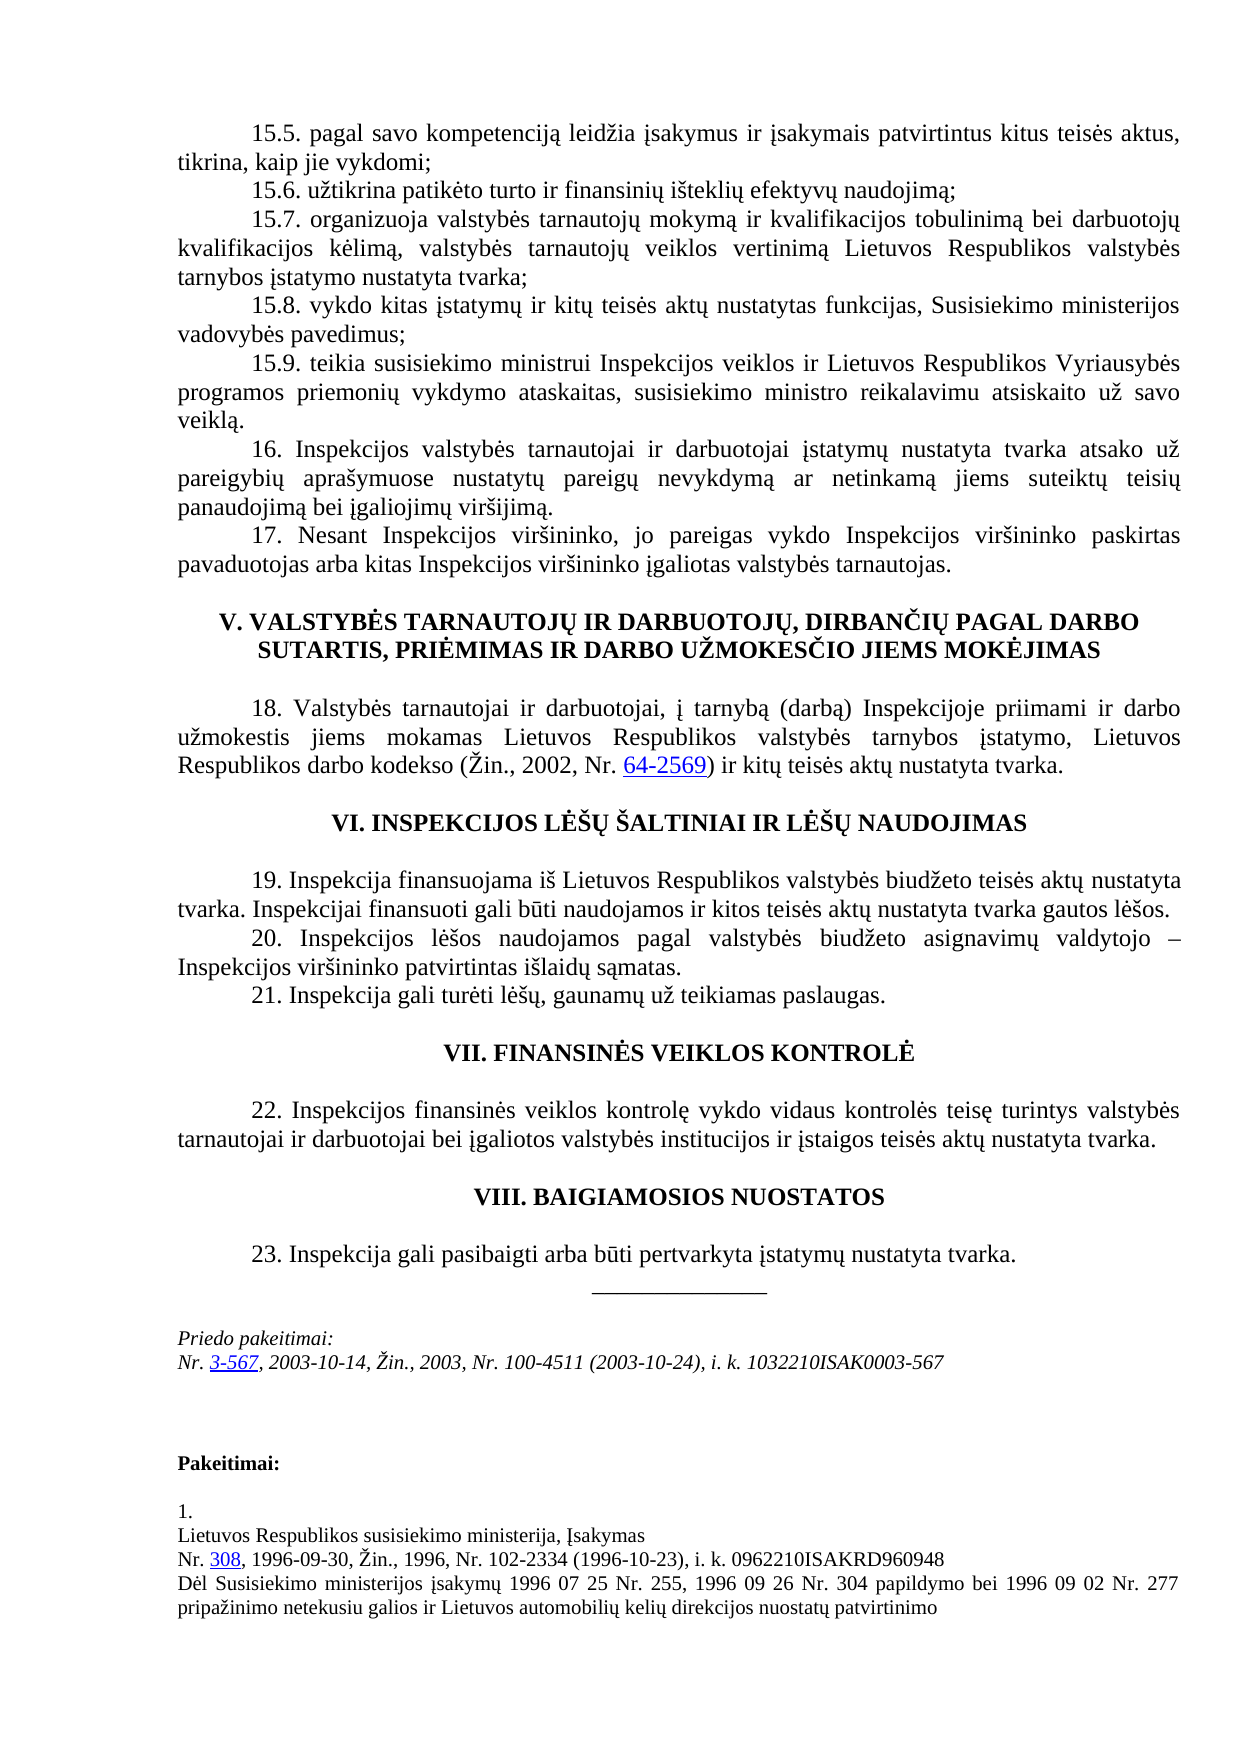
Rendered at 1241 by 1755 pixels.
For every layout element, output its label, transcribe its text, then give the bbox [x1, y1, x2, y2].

text Dėl Susisiekimo ministerijos įsakymų 1996 07 25 Nr. 255, 1996 09 26 Nr. 304 papildymo bei 1996 09 02 Nr. 277 pripažinimo netekusiu galios ir Lietuvos automobilių kelių direkcijos nuostatų patvirtinimo [177, 1571, 1181, 1619]
text 15.6. užtikrina patikėto turto ir finansinių išteklių efektyvų naudojimą; [177, 176, 1181, 204]
text VI. INSPEKCIJOS LĖŠŲ ŠALTINIAI IR LĖŠŲ NAUDOJIMAS [177, 808, 1181, 837]
text Nr. 3-567, 2003-10-14, Žin., 2003, Nr. 100-4511 (2003-10-24), i. k. 1032210ISAK0003-567 [177, 1350, 1181, 1374]
text Priedo pakeitimai: [177, 1326, 1181, 1350]
text 17. Nesant Inspekcijos viršininko, jo pareigas vykdo Inspekcijos viršininko paskirtas pavaduotojas arba kitas Inspekcijos viršininko įgaliotas valstybės tarnautojas. [177, 521, 1181, 578]
text VII. FINANSINĖS VEIKLOS KONTROLĖ [177, 1038, 1181, 1067]
text 20. Inspekcijos lėšos naudojamos pagal valstybės biudžeto asignavimų valdytojo – Inspekcijos viršininko patvirtintas išlaidų sąmatas. [177, 923, 1181, 981]
text 22. Inspekcijos finansinės veiklos kontrolę vykdo vidaus kontrolės teisę turintys valstybės tarnautojai ir darbuotojai bei įgaliotos valstybės institucijos ir įstaigos teisės aktų nustatyta tvarka. [177, 1096, 1181, 1153]
text 16. Inspekcijos valstybės tarnautojai ir darbuotojai įstatymų nustatyta tvarka atsako už pareigybių aprašymuose nustatytų pareigų nevykdymą ar netinkamą jiems suteiktų teisių panaudojimą bei įgaliojimų viršijimą. [177, 434, 1181, 521]
text Lietuvos Respublikos susisiekimo ministerija, Įsakymas [177, 1523, 1181, 1547]
text 19. Inspekcija finansuojama iš Lietuvos Respublikos valstybės biudžeto teisės aktų nustatyta tvarka. Inspekcijai finansuoti gali būti naudojamos ir kitos teisės aktų nustatyta tvarka gautos lėšos. [177, 866, 1181, 923]
text 15.5. pagal savo kompetenciją leidžia įsakymus ir įsakymais patvirtintus kitus teisės aktus, tikrina, kaip jie vykdomi; [177, 118, 1181, 176]
text 15.9. teikia susisiekimo ministrui Inspekcijos veiklos ir Lietuvos Respublikos Vyriausybės programos priemonių vykdymo ataskaitas, susisiekimo ministro reikalavimu atsiskaito už savo veiklą. [177, 348, 1181, 434]
text 23. Inspekcija gali pasibaigti arba būti pertvarkyta įstatymų nustatyta tvarka. [177, 1239, 1181, 1268]
text Nr. 308, 1996-09-30, Žin., 1996, Nr. 102-2334 (1996-10-23), i. k. 0962210ISAKRD960948 [177, 1547, 1181, 1571]
text 15.8. vykdo kitas įstatymų ir kitų teisės aktų nustatytas funkcijas, Susisiekimo ministerijos vadovybės pavedimus; [177, 291, 1181, 348]
text V. VALSTYBĖS TARNAUTOJŲ IR DARBUOTOJŲ, DIRBANČIŲ PAGAL DARBO SUTARTIS, PRIĖMIMAS IR DARBO UŽMOKESČIO JIEMS MOKĖJIMAS [177, 607, 1181, 664]
text 21. Inspekcija gali turėti lėšų, gaunamų už teikiamas paslaugas. [177, 981, 1181, 1009]
text Pakeitimai: [177, 1451, 1181, 1475]
text 18. Valstybės tarnautojai ir darbuotojai, į tarnybą (darbą) Inspekcijoje priimami ir darbo užmokestis jiems mokamas Lietuvos Respublikos valstybės tarnybos įstatymo, Lietuvos Respublikos darbo kodekso (Žin., 2002, Nr. 64-2569) ir kitų teisės aktų nustatyta tvarka. [177, 693, 1181, 779]
text VIII. BAIGIAMOSIOS NUOSTATOS [177, 1182, 1181, 1211]
text ______________ [177, 1268, 1181, 1297]
text 1. [177, 1499, 1181, 1523]
text 15.7. organizuoja valstybės tarnautojų mokymą ir kvalifikacijos tobulinimą bei darbuotojų kvalifikacijos kėlimą, valstybės tarnautojų veiklos vertinimą Lietuvos Respublikos valstybės tarnybos įstatymo nustatyta tvarka; [177, 204, 1181, 291]
